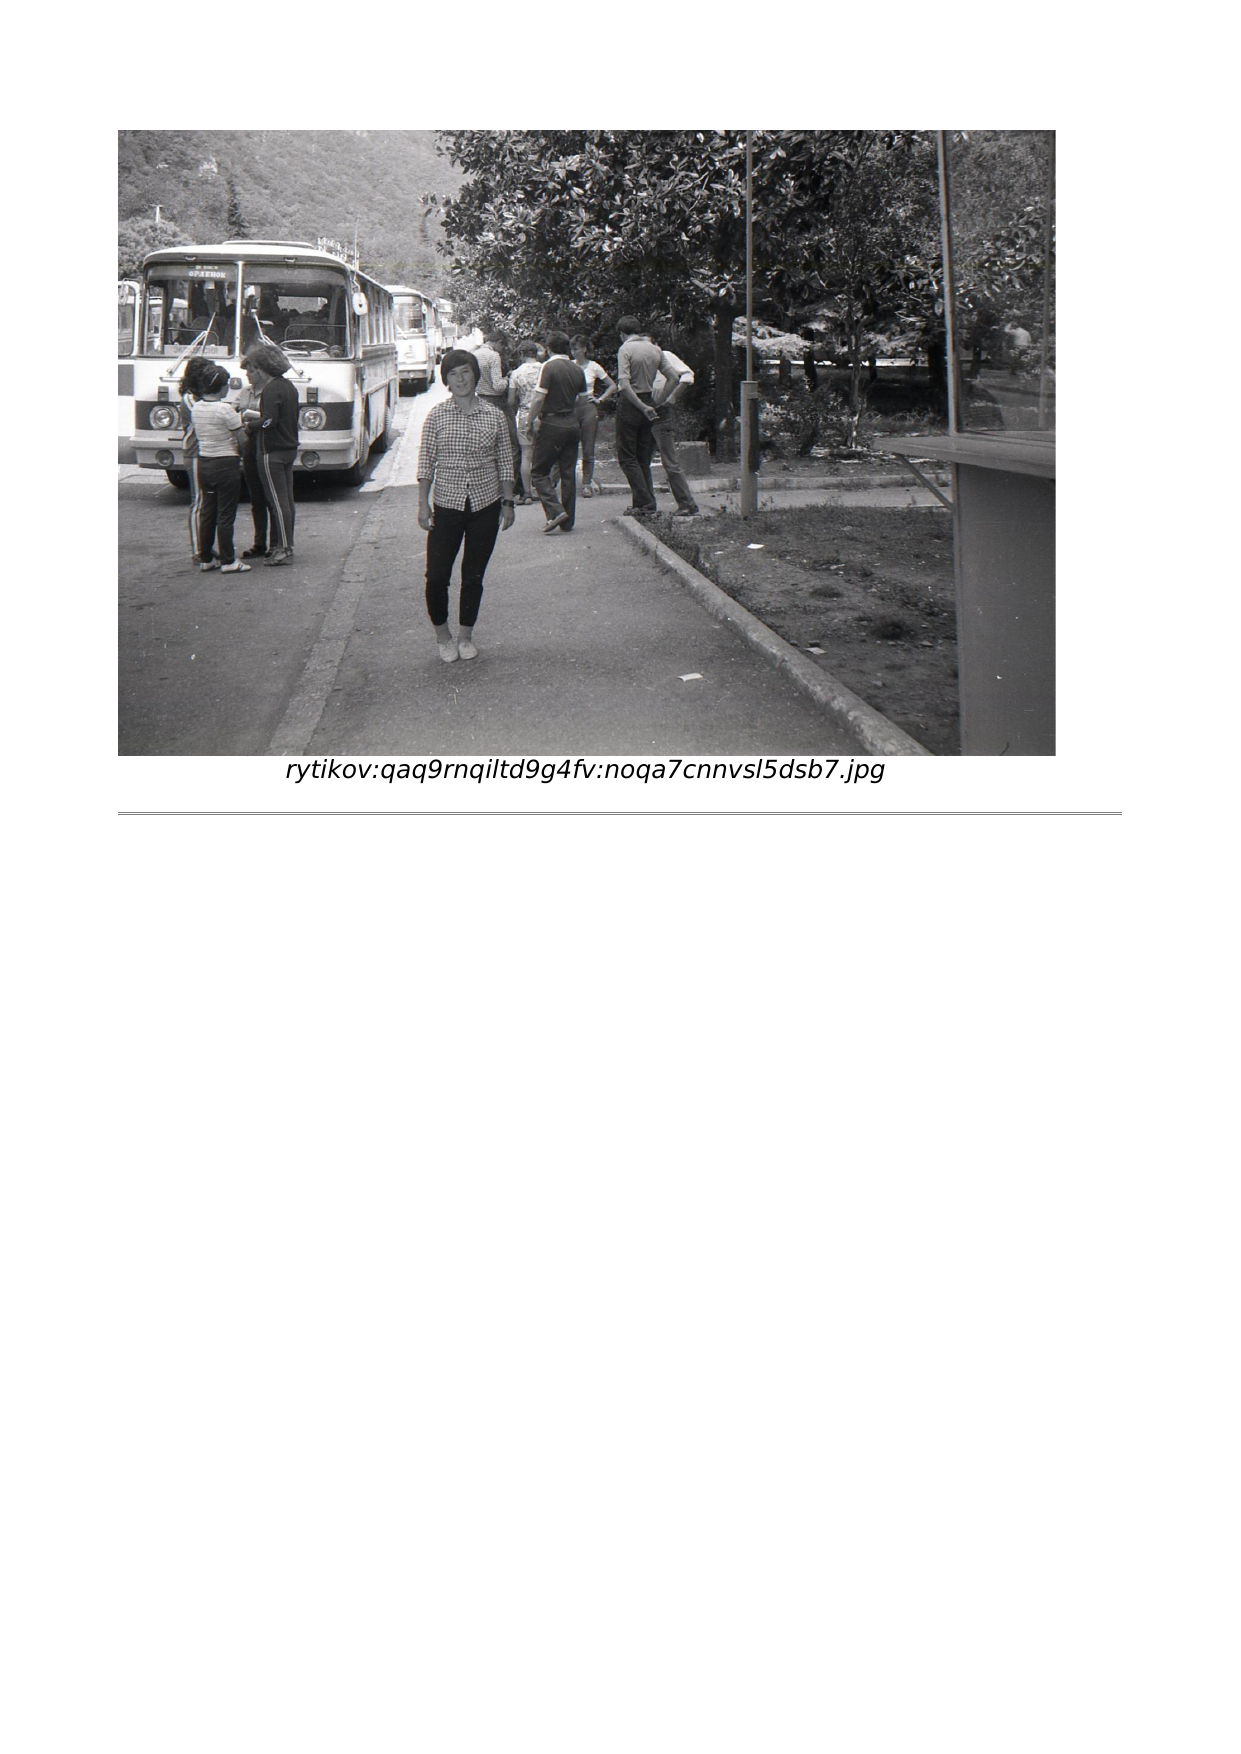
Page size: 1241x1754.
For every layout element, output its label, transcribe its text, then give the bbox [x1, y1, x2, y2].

text rytikov:qaq9rnqiltd9g4fv:noqa7cnnvsl5dsb7.jpg [118, 756, 1056, 785]
picture [118, 130, 1056, 756]
